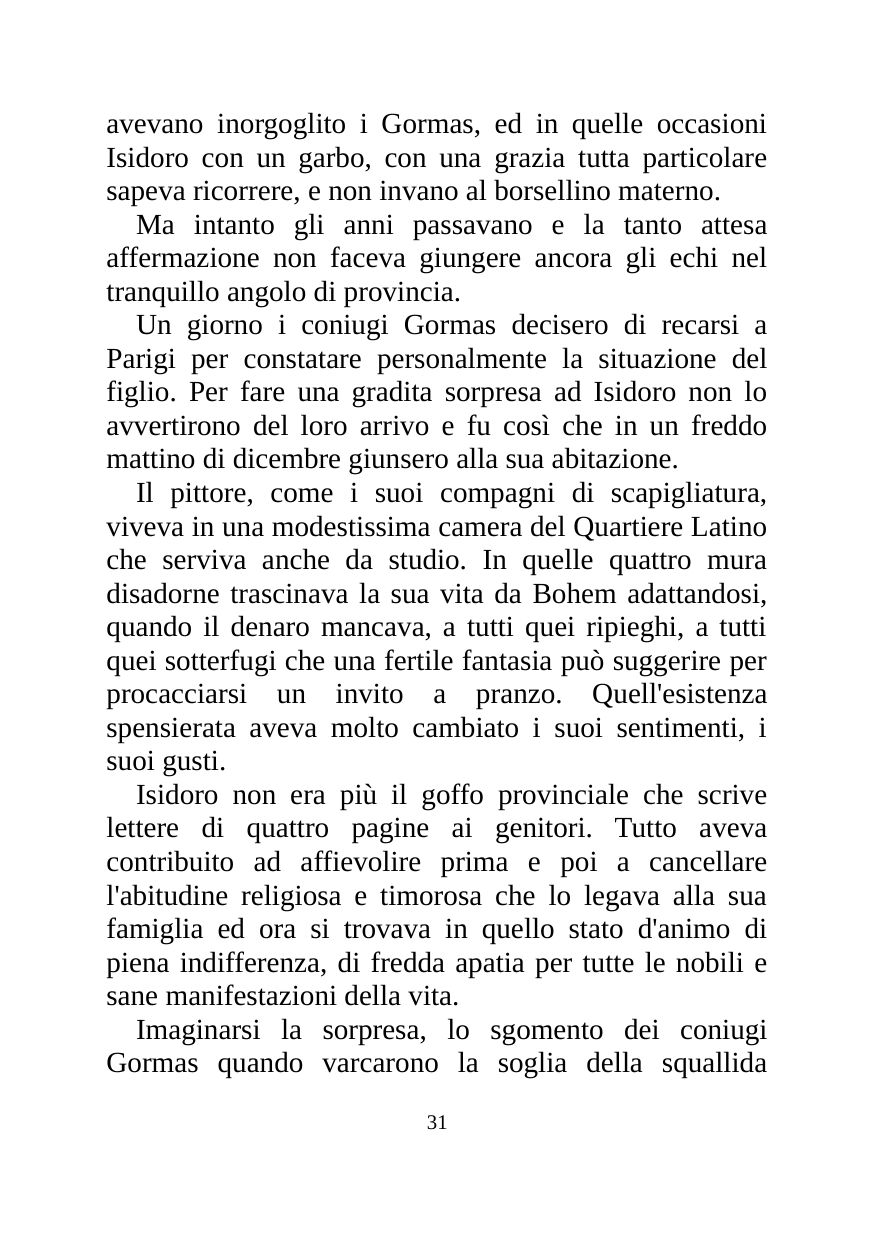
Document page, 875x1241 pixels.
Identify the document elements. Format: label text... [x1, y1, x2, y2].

text Imaginarsi la sorpresa, lo sgomento dei coniugi Gormas quando varcarono la soglia della squallida [106, 1012, 768, 1079]
text Isidoro non era più il goffo provinciale che scrive lettere di quattro pagine ai genitori. Tutto aveva contribuito ad affievolire prima e poi a cancellare l'abitudine religiosa e timorosa che lo legava alla sua famiglia ed ora si trovava in quello stato d'animo di piena indifferenza, di fredda apatia per tutte le nobili e sane manifestazioni della vita. [106, 777, 768, 1012]
text Un giorno i coniugi Gormas decisero di recarsi a Parigi per constatare personalmente la situazione del figlio. Per fare una gradita sorpresa ad Isidoro non lo avvertirono del loro arrivo e fu così che in un freddo mattino di dicembre giunsero alla sua abitazione. [106, 307, 768, 475]
text avevano inorgoglito i Gormas, ed in quelle occasioni Isidoro con un garbo, con una grazia tutta particolare sapeva ricorrere, e non invano al borsellino materno. [106, 106, 768, 207]
text Ma intanto gli anni passavano e la tanto attesa affermazione non faceva giungere ancora gli echi nel tranquillo angolo di provincia. [106, 207, 768, 307]
text Il pittore, come i suoi compagni di scapigliatura, viveva in una modestissima camera del Quartiere Latino che serviva anche da studio. In quelle quattro mura disadorne trascinava la sua vita da Bohem adattandosi, quando il denaro mancava, a tutti quei ripieghi, a tutti quei sotterfugi che una fertile fantasia può suggerire per procacciarsi un invito a pranzo. Quell'esistenza spensierata aveva molto cambiato i suoi sentimenti, i suoi gusti. [106, 475, 768, 777]
